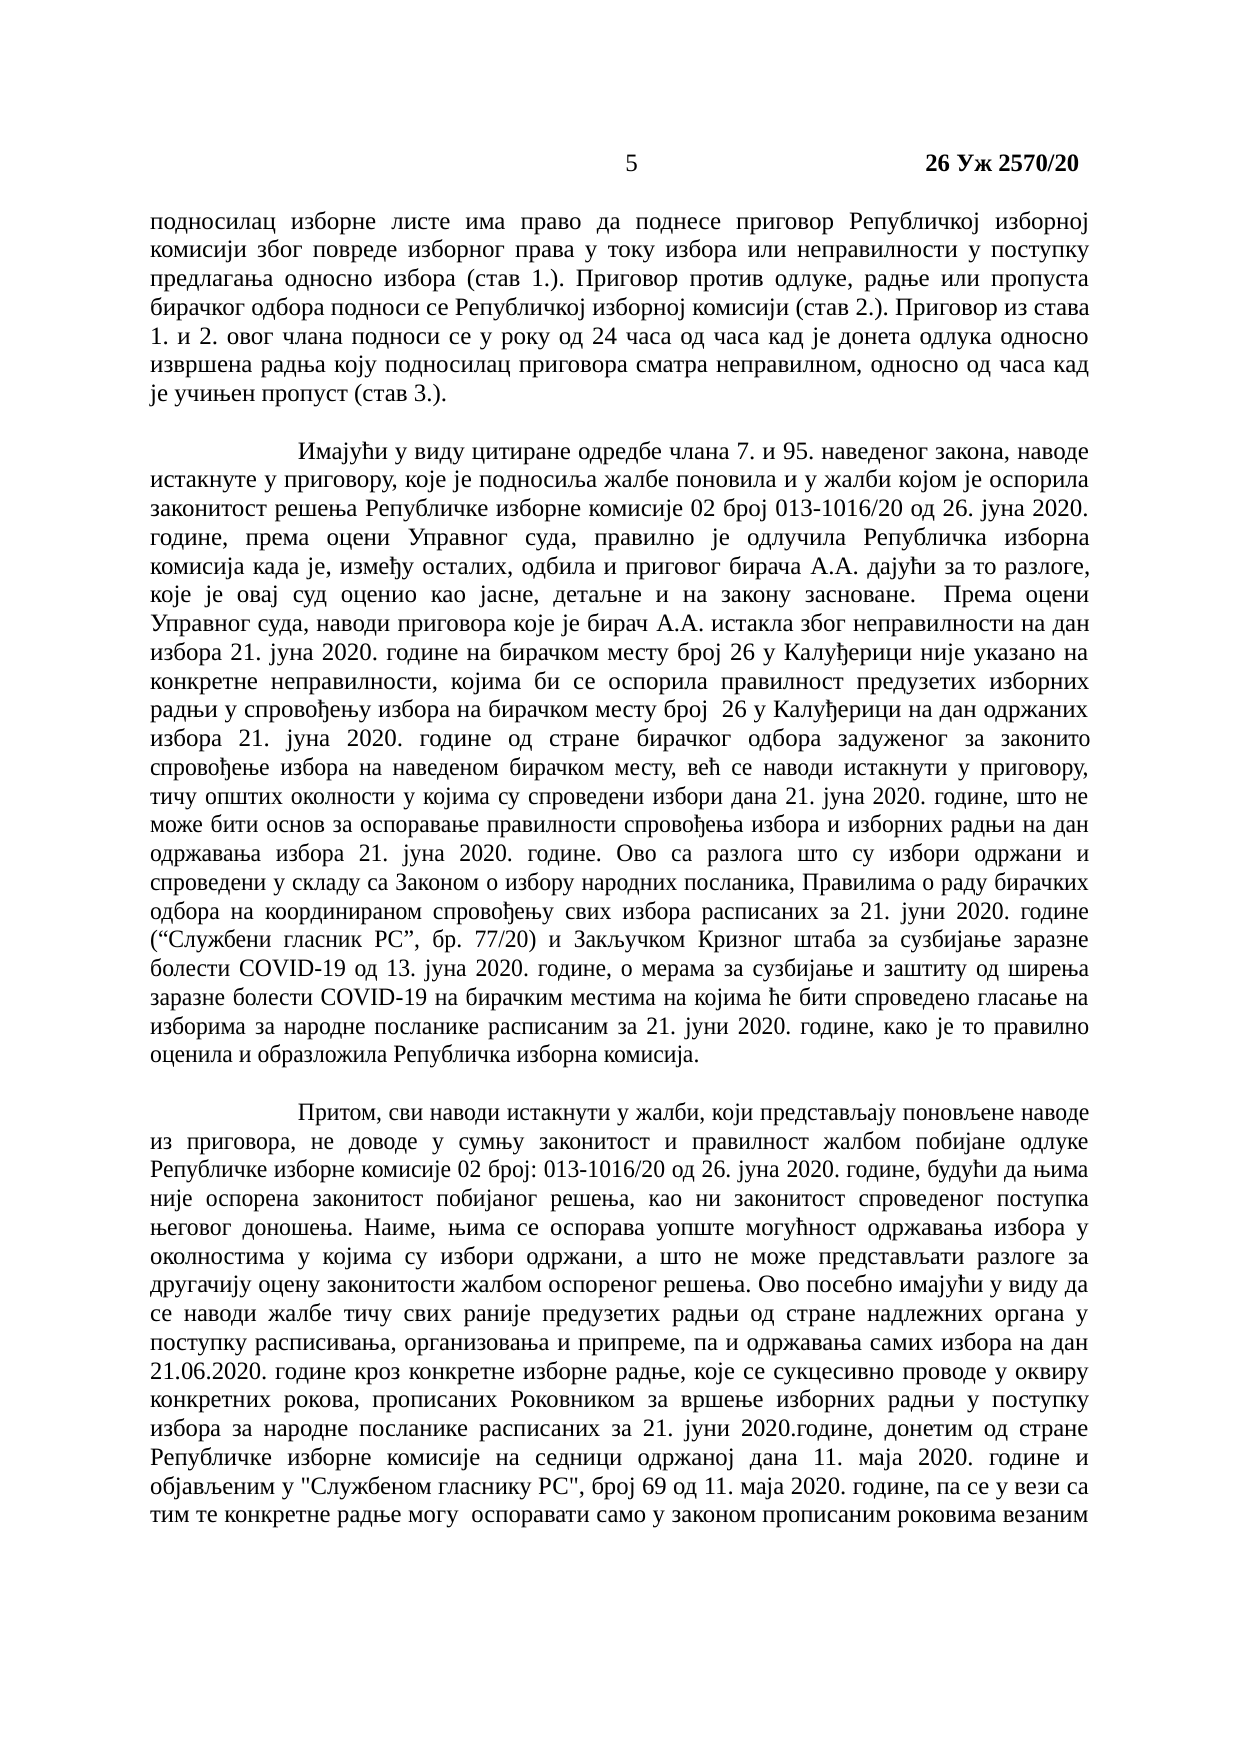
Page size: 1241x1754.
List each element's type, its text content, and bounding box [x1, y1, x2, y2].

text подносилац изборне листе има право да поднесе приговор Републичкој изборној комисији због повреде изборног права у току избора или неправилности у поступку предлагања односно избора (став 1.). Приговор против одлуке, радње или пропуста бирачког одбора подноси се Републичкој изборној комисији (став 2.). Приговор из става 1. и 2. овог члана подноси се у року од 24 часа од часа кад је донета одлука односно извршена радња коју подносилац приговора сматра неправилном, односно од часа кад је учињен пропуст (став 3.). [150, 206, 1090, 407]
text Притом, сви наводи истакнути у жалби, који представљају поновљене наводе из приговора, не доводе у сумњу законитост и правилност жалбом побијане одлуке Републичке изборне комисије 02 број: 013-1016/20 од 26. јуна 2020. године, будући да њима није оспорена законитост побијаног решења, као ни законитост спроведеног поступка његовог доношења. Наиме, њима се оспорава уопште могућност одржавања избора у околностима у којима су избори одржани, а што не може представљати разлоге за другачију оцену законитости жалбом оспореног решења. Ово посебно имајући у виду да се наводи жалбе тичу свих раније предузетих радњи од стране надлежних органа у поступку расписивања, организовања и припреме, па и одржавања самих избора на дан 21.06.2020. године кроз конкретне изборне радње, које се сукцесивно проводе у оквиру конкретних рокова, прописаних Роковником за вршење изборних радњи у поступку избора за народне посланике расписаних за 21. јуни 2020.године, донетим од стране Републичке изборне комисије на седници одржаној дана 11. маја 2020. године и објављеним у "Службеном гласнику РС", број 69 од 11. маја 2020. године, па се у вези са тим те конкретне радње могу оспоравати само у законом прописаним роковима везаним [150, 1097, 1090, 1528]
text Имајући у виду цитиране одредбе члана 7. и 95. наведеног закона, наводе истакнуте у приговору, које је подносиља жалбе поновила и у жалби којом је оспорила законитост решења Републичке изборне комисије 02 број 013-1016/20 од 26. јуна 2020. године, према оцени Управног суда, правилно је одлучила Републичка изборна комисија када је, између осталих, одбила и приговог бирача А.А. дајући за то разлоге, које је овај суд оценио као јасне, детаљне и на закону засноване. Према оцени Управног суда, наводи приговора које је бирач А.А. истакла због неправилности на дан избора 21. јуна 2020. године на бирачком месту број 26 у Калуђерици није указано на конкретне неправилности, којима би се оспорила правилност предузетих изборних радњи у спровођењу избора на бирачком месту број 26 у Калуђерици на дан одржаних избора 21. јуна 2020. године од стране бирачког одбора задуженог за законито спровођење избора на наведеном бирачком месту, већ се наводи истакнути у приговору, тичу општих околности у којима су спроведени избори дана 21. јуна 2020. године, што не може бити основ за оспоравање правилности спровођења избора и изборних радњи на дан одржавања избора 21. јуна 2020. године. Ово са разлога што су избори одржани и спроведени у складу са Законом о избору народних посланика, Правилима о раду бирачких одбора на координираном спровођењу свих избора расписаних за 21. јуни 2020. године (“Службени гласник РС”, бр. 77/20) и Закључком Кризног штаба за сузбијање заразне болести COVID-19 од 13. јуна 2020. године, о мерама за сузбијање и заштиту од ширења заразне болести COVID-19 на бирачким местима на којима ће бити спроведено гласање на изборима за народне посланике расписаним за 21. јуни 2020. године, како је то правилно оценила и образложила Републичка изборна комисија. [150, 436, 1090, 1068]
